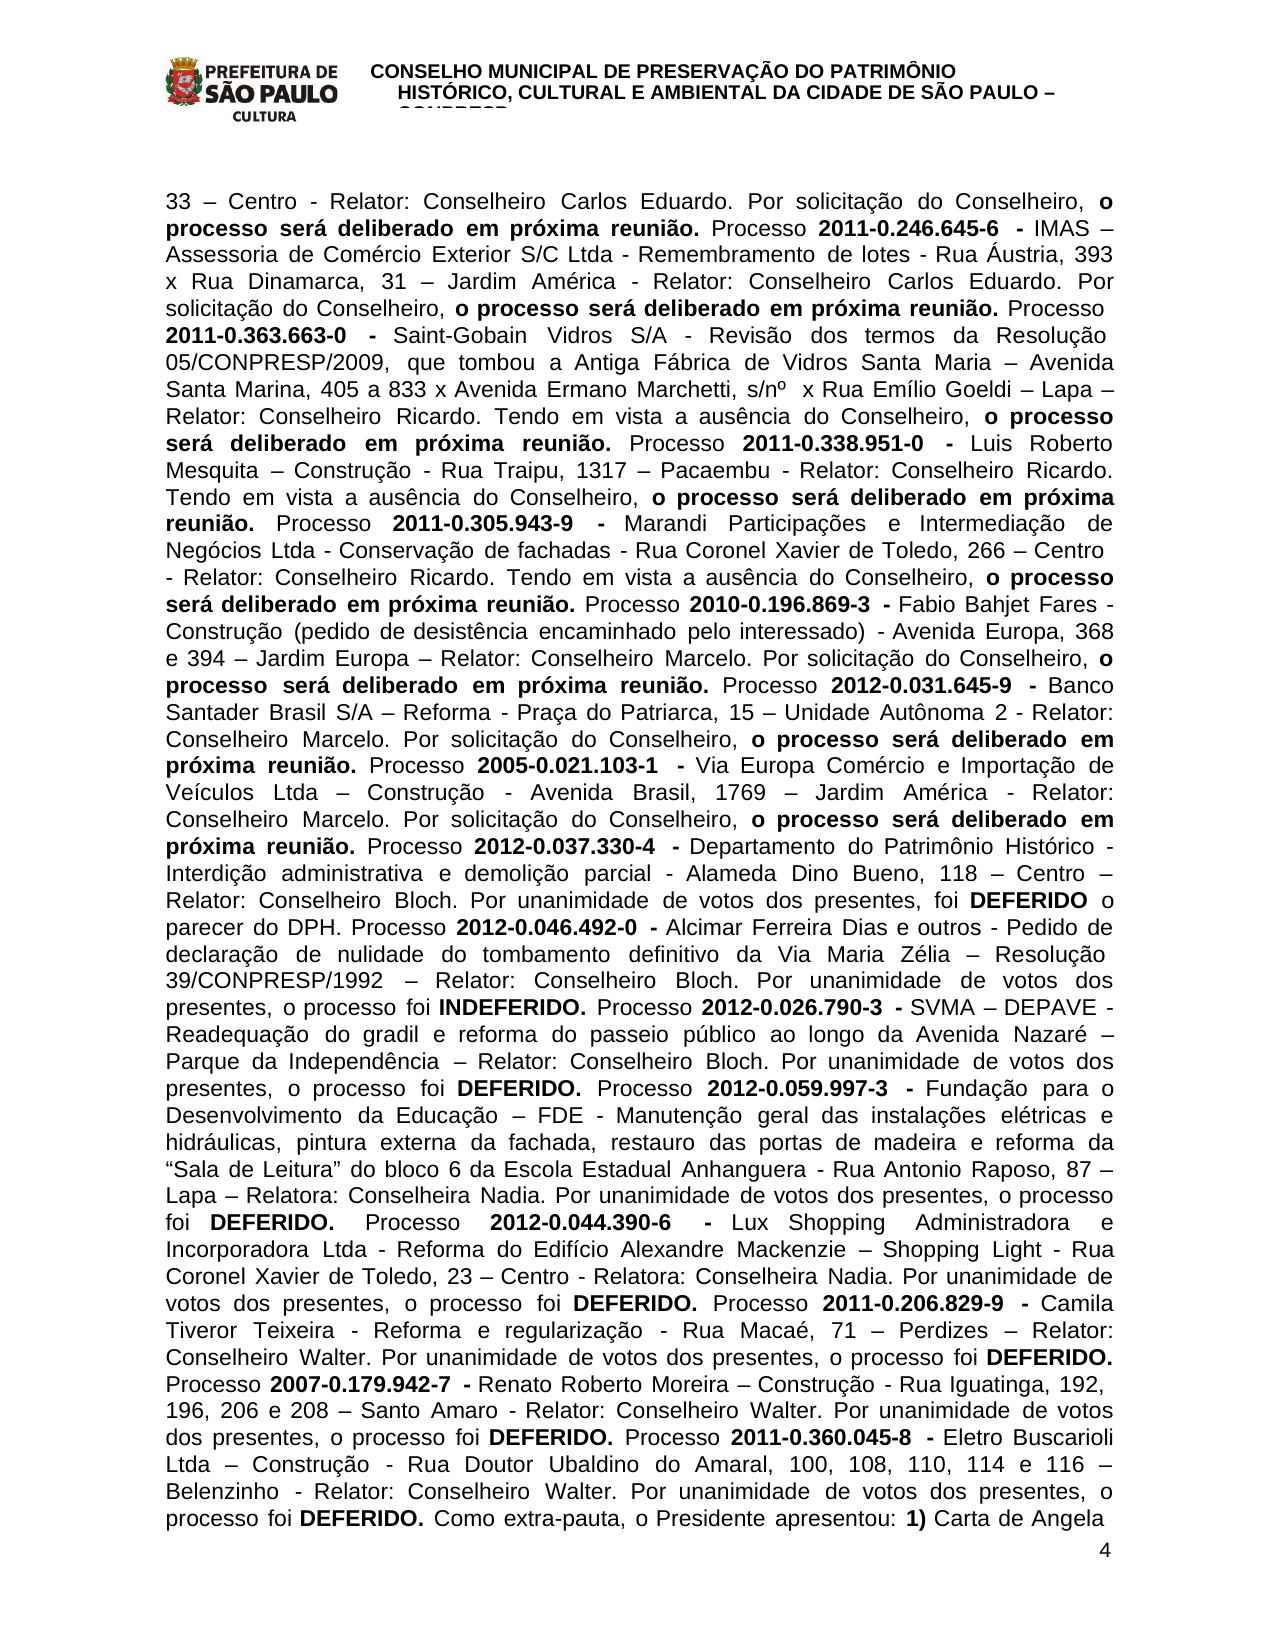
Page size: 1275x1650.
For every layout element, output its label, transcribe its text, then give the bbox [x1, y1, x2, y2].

text 196, 206 e 208 – Santo Amaro - Relator: Conselheiro Walter. Por unanimidade de votos dos presentes, o processo foi DEFERIDO. Processo 2011-0.360.045-8 - Eletro Buscarioli Ltda – Construção - Rua Doutor Ubaldino do Amaral, 100, 108, 110, 114 e 116 – Belenzinho - Relator: Conselheiro Walter. Por unanimidade de votos dos presentes, o processo foi DEFERIDO. Como extra-pauta, o Presidente apresentou: 1) Carta de Angela [165, 1397, 1114, 1531]
text 2011-0.363.663-0 - Saint-Gobain Vidros S/A - Revisão dos termos da Resolução [165, 322, 1113, 348]
text 39/CONPRESP/1992 – Relator: Conselheiro Bloch. Por unanimidade de votos dos presentes, o processo foi INDEFERIDO. Processo 2012-0.026.790-3 - SVMA – DEPAVE - Readequação do gradil e reforma do passeio público ao longo da Avenida Nazaré – Parque da Independência – Relator: Conselheiro Bloch. Por unanimidade de votos dos presentes, o processo foi DEFERIDO. Processo 2012-0.059.997-3 - Fundação para o Desenvolvimento da Educação – FDE - Manutenção geral das instalações elétricas e hidráulicas, pintura externa da fachada, restauro das portas de madeira e reforma da “Sala de Leitura” do bloco 6 da Escola Estadual Anhanguera - Rua Antonio Raposo, 87 – Lapa – Relatora: Conselheira Nadia. Por unanimidade de votos dos presentes, o processo foi DEFERIDO. Processo 2012-0.044.390-6 - Lux Shopping Administradora e Incorporadora Ltda - Reforma do Edifício Alexandre Mackenzie – Shopping Light - Rua Coronel Xavier de Toledo, 23 – Centro - Relatora: Conselheira Nadia. Por unanimidade de votos dos presentes, o processo foi DEFERIDO. Processo 2011-0.206.829-9 - Camila Tiveror Teixeira - Reforma e regularização - Rua Macaé, 71 – Perdizes – Relator: Conselheiro Walter. Por unanimidade de votos dos presentes, o processo foi DEFERIDO. Processo 2007-0.179.942-7 - Renato Roberto Moreira – Construção - Rua Iguatinga, 192, [165, 967, 1114, 1397]
text - Relator: Conselheiro Ricardo. Tendo em vista a ausência do Conselheiro, o processo será deliberado em próxima reunião. Processo 2010-0.196.869-3 - Fabio Bahjet Fares - Construção (pedido de desistência encaminhado pelo interessado) - Avenida Europa, 368 e 394 – Jardim Europa – Relator: Conselheiro Marcelo. Por solicitação do Conselheiro, o processo será deliberado em próxima reunião. Processo 2012-0.031.645-9 - Banco Santader Brasil S/A – Reforma - Praça do Patriarca, 15 – Unidade Autônoma 2 - Relator: Conselheiro Marcelo. Por solicitação do Conselheiro, o processo será deliberado em próxima reunião. Processo 2005-0.021.103-1 - Via Europa Comércio e Importação de Veículos Ltda – Construção - Avenida Brasil, 1769 – Jardim América - Relator: Conselheiro Marcelo. Por solicitação do Conselheiro, o processo será deliberado em próxima reunião. Processo 2012-0.037.330-4 - Departamento do Patrimônio Histórico - Interdição administrativa e demolição parcial - Alameda Dino Bueno, 118 – Centro – Relator: Conselheiro Bloch. Por unanimidade de votos dos presentes, foi DEFERIDO o parecer do DPH. Processo 2012-0.046.492-0 - Alcimar Ferreira Dias e outros - Pedido de declaração de nulidade do tombamento definitivo da Via Maria Zélia – Resolução [165, 564, 1114, 967]
text 05/CONPRESP/2009, que tombou a Antiga Fábrica de Vidros Santa Maria – Avenida Santa Marina, 405 a 833 x Avenida Ermano Marchetti, s/nº x Rua Emílio Goeldi – Lapa – Relator: Conselheiro Ricardo. Tendo em vista a ausência do Conselheiro, o processo será deliberado em próxima reunião. Processo 2011-0.338.951-0 - Luis Roberto Mesquita – Construção - Rua Traipu, 1317 – Pacaembu - Relator: Conselheiro Ricardo. Tendo em vista a ausência do Conselheiro, o processo será deliberado em próxima reunião. Processo 2011-0.305.943-9 - Marandi Participações e Intermediação de Negócios Ltda - Conservação de fachadas - Rua Coronel Xavier de Toledo, 266 – Centro [165, 349, 1114, 564]
text 33 – Centro - Relator: Conselheiro Carlos Eduardo. Por solicitação do Conselheiro, o processo será deliberado em próxima reunião. Processo 2011-0.246.645-6 - IMAS – Assessoria de Comércio Exterior S/C Ltda - Remembramento de lotes - Rua Áustria, 393 x Rua Dinamarca, 31 – Jardim América - Relator: Conselheiro Carlos Eduardo. Por solicitação do Conselheiro, o processo será deliberado em próxima reunião. Processo [165, 188, 1114, 322]
